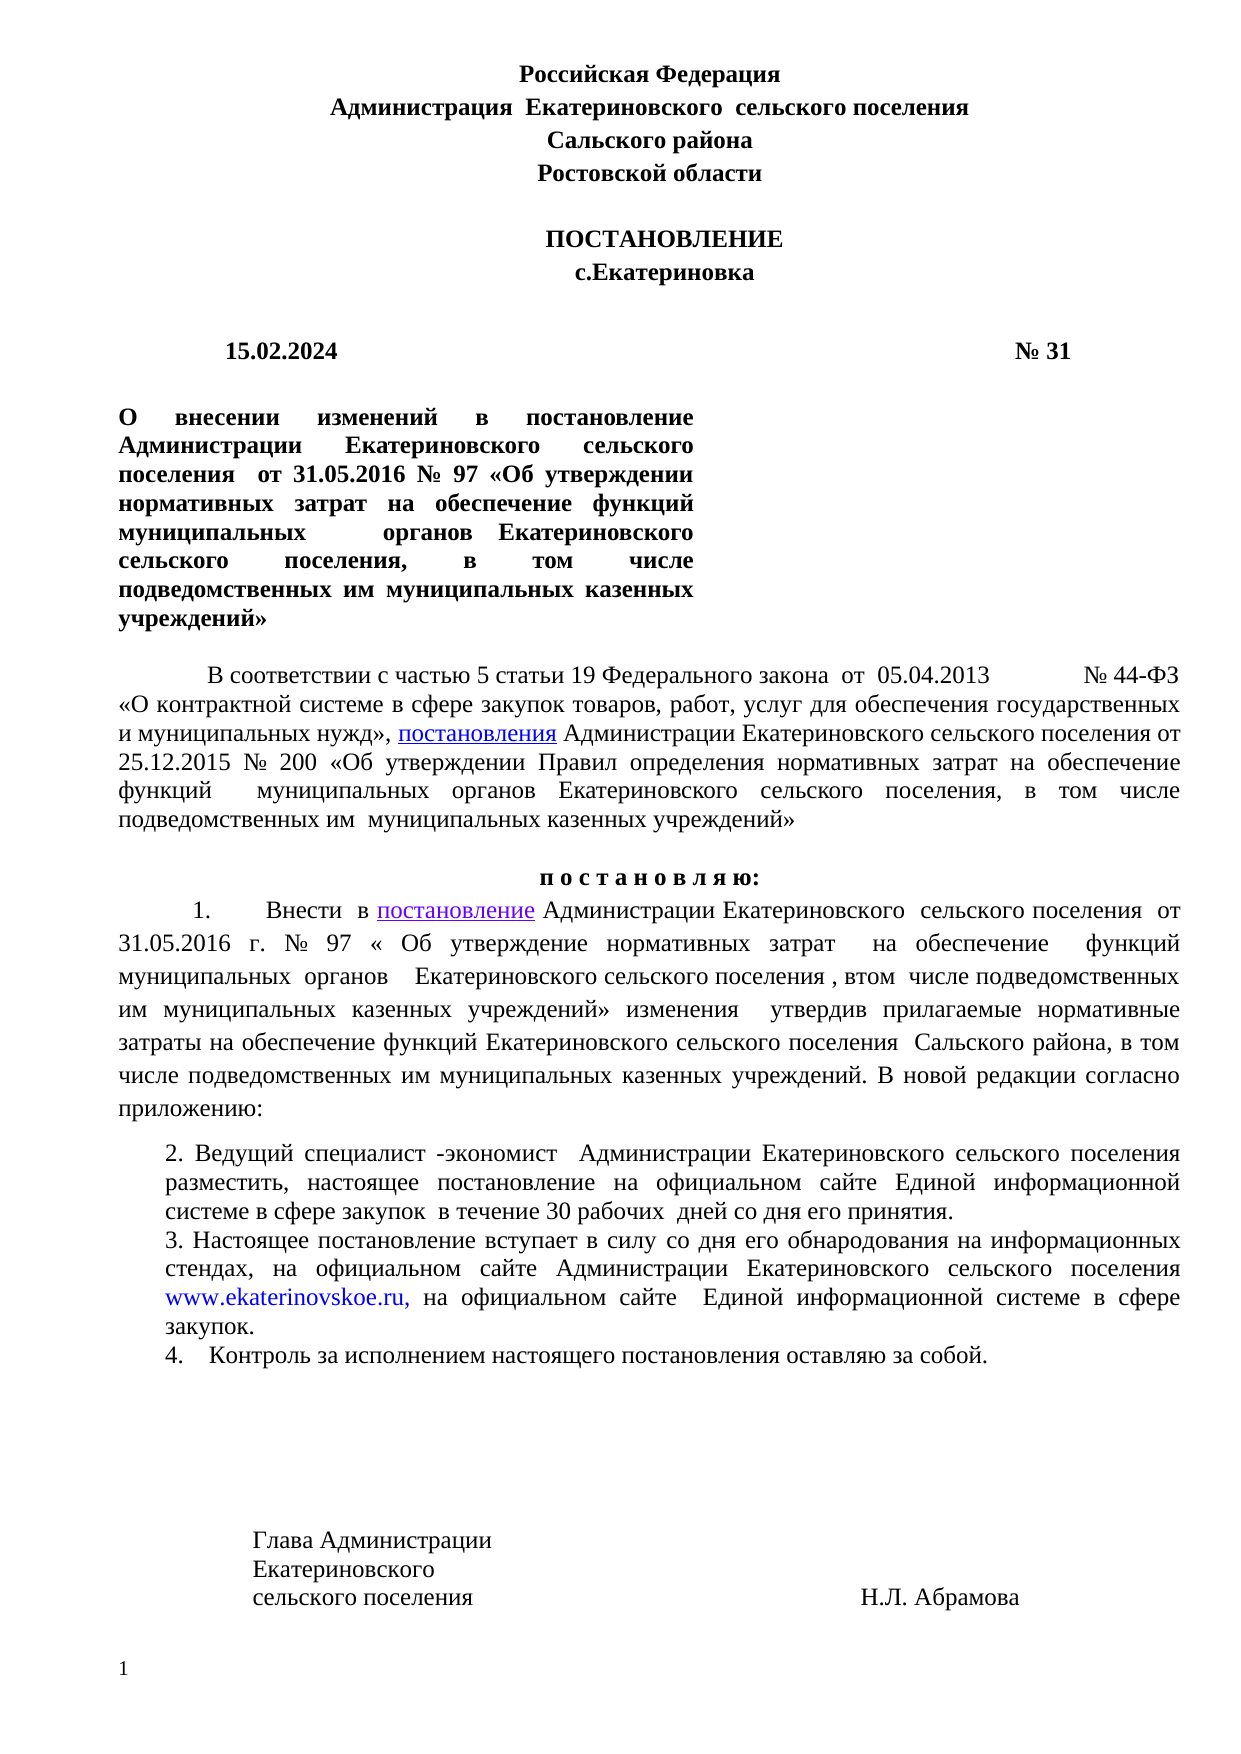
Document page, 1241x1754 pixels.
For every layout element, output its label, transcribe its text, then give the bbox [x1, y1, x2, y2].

text с.Екатериновка [148, 257, 1181, 286]
text 15.02.2024 № 31 [118, 336, 1178, 364]
text Администрация Екатериновского сельского поселения [118, 92, 1181, 121]
subtitle ПОСТАНОВЛЕНИЕ [148, 224, 1181, 253]
list 2. Ведущий специалист -экономист Администрации Екатериновского сельского поселения разместить, настоящее постановление на официальном сайте Единой информационной системе в сфере закупок в течение 30 рабочих дней со дня его принятия. [118, 1138, 1181, 1225]
text п о с т а н о в л я ю: [118, 862, 1181, 891]
text Ростовской области [118, 158, 1181, 187]
list Екатериновского [215, 1554, 1181, 1582]
text В соответствии с частью 5 статьи 19 Федерального закона от 05.04.2013 № 44-ФЗ «О контрактной системе в сфере закупок товаров, работ, услуг для обеспечения государственных и муниципальных нужд», постановления Администрации Екатериновского сельского поселения от 25.12.2015 № 200 «Об утверждении Правил определения нормативных затрат на обеспечение функций муниципальных органов Екатериновского сельского поселения, в том числе подведомственных им муниципальных казенных учреждений» [118, 661, 1181, 833]
list 4. Контроль за исполнением настоящего постановления оставляю за собой. [118, 1340, 1181, 1368]
list Глава Администрации [215, 1525, 1181, 1554]
text О внесении изменений в постановление Администрации Екатериновского сельского поселения от 31.05.2016 № 97 «Об утверждении нормативных затрат на обеспечение функций муниципальных органов Екатериновского сельского поселения, в том числе подведомственных им муниципальных казенных учреждений» [118, 402, 694, 632]
list сельского поселения Н.Л. Абрамова [215, 1582, 1181, 1611]
list 3. Настоящее постановление вступает в силу со дня его обнародования на информационных стендах, на официальном сайте Администрации Екатериновского сельского поселения www.ekaterinovskoe.ru, на официальном сайте Единой информационной системе в сфере закупок. [118, 1225, 1181, 1340]
text Российская Федерация [118, 59, 1181, 88]
list Внести в постановление Администрации Екатериновского сельского поселения от 31.05.2016 г. № 97 « Об утверждение нормативных затрат на обеспечение функций муниципальных органов Екатериновского сельского поселения , втом числе подведомственных им муниципальных казенных учреждений» изменения утвердив прилагаемые нормативные затраты на обеспечение функций Екатериновского сельского поселения Сальского района, в том числе подведомственных им муниципальных казенных учреждений. В новой редакции согласно приложению: [118, 895, 1181, 1122]
text Сальского района [118, 125, 1181, 154]
